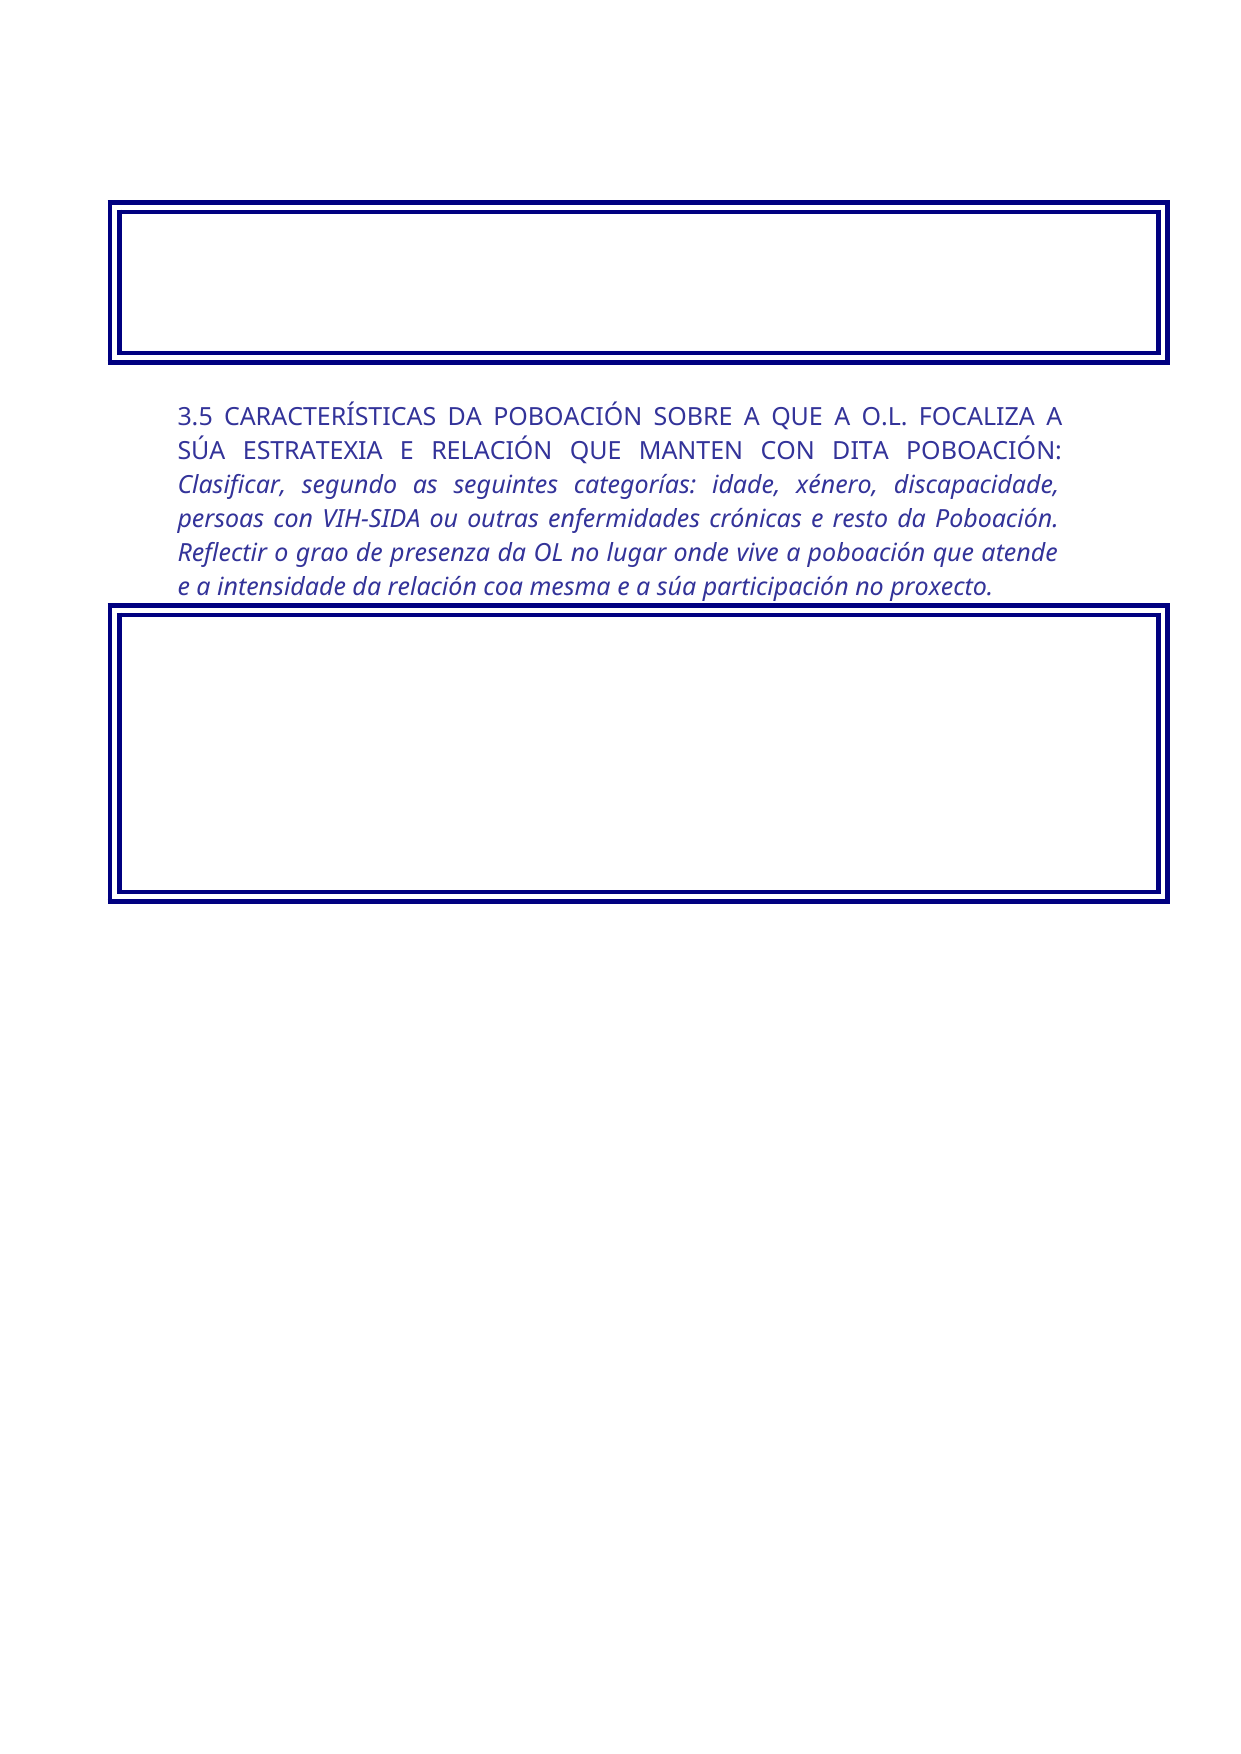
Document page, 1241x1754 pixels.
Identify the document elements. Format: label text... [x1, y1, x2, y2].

text 3.5 CARACTERÍSTICAS DA POBOACIÓN SOBRE A QUE A O.L. FOCALIZA A SÚA ESTRATEXIA E RELACIÓN QUE MANTEN CON DITA POBOACIÓN: Clasificar, segundo as seguintes categorías: idade, xénero, discapacidade, persoas con VIH-SIDA ou outras enfermidades crónicas e resto da Poboación. Reflectir o grao de presenza da OL no lugar onde vive a poboación que atende e a intensidade da relación coa mesma e a súa participación no proxecto. [177, 399, 1063, 603]
table_header [122, 214, 1156, 351]
table_header [115, 205, 1163, 351]
table_header [122, 617, 1156, 889]
table_header [115, 608, 1163, 889]
